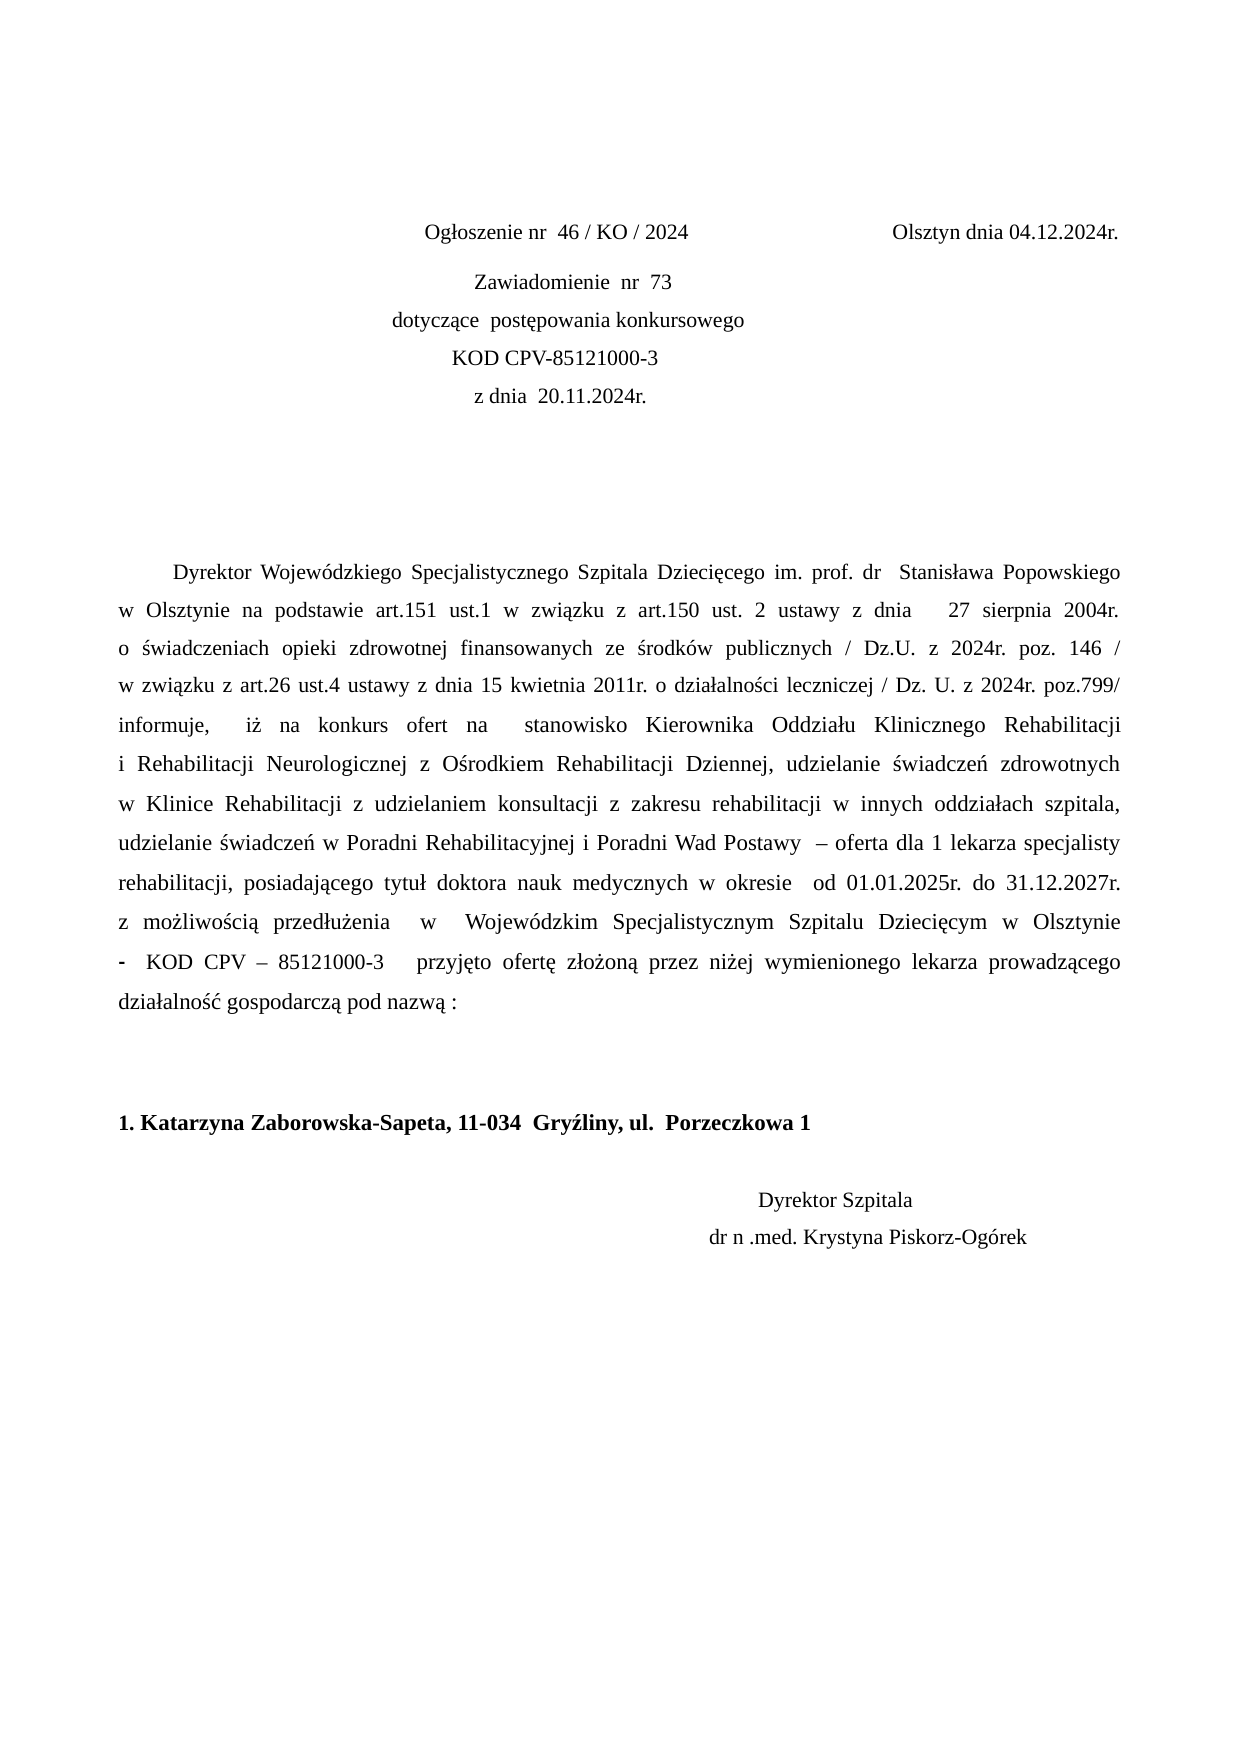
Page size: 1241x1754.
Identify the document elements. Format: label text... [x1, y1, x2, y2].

text Dyrektor Szpitala [118, 1187, 1122, 1212]
text 1. Katarzyna Zaborowska-Sapeta, 11-034 Gryźliny, ul. Porzeczkowa 1 [118, 1109, 1122, 1136]
text KOD CPV-85121000-3 [118, 345, 1122, 370]
text dotyczące postępowania konkursowego [118, 307, 1122, 332]
text z dnia 20.11.2024r. [118, 383, 1122, 408]
text Ogłoszenie nr 46 / KO / 2024 Olsztyn dnia 04.12.2024r. [118, 219, 1122, 244]
text dr n .med. Krystyna Piskorz-Ogórek [118, 1224, 1122, 1249]
subtitle Dyrektor Wojewódzkiego Specjalistycznego Szpitala Dziecięcego im. prof. dr Stanisława Popowskiego w Olsztynie na podstawie art.151 ust.1 w związku z art.150 ust. 2 ustawy z dnia 27 sierpnia 2004r. o świadczeniach opieki zdrowotnej finansowanych ze środków publicznych / Dz.U. z 2024r. poz. 146 / w związku z art.26 ust.4 ustawy z dnia 15 kwietnia 2011r. o działalności leczniczej / Dz. U. z 2024r. poz.799/ informuje, iż na konkurs ofert na stanowisko Kierownika Oddziału Klinicznego Rehabilitacji i Rehabilitacji Neurologicznej z Ośrodkiem Rehabilitacji Dziennej, udzielanie świadczeń zdrowotnych w Klinice Rehabilitacji z udzielaniem konsultacji z zakresu rehabilitacji w innych oddziałach szpitala, udzielanie świadczeń w Poradni Rehabilitacyjnej i Poradni Wad Postawy – oferta dla 1 lekarza specjalisty rehabilitacji, posiadającego tytuł doktora nauk medycznych w okresie od 01.01.2025r. do 31.12.2027r. z możliwością przedłużenia w Wojewódzkim Specjalistycznym Szpitalu Dziecięcym w Olsztynie - KOD CPV – 85121000-3 przyjęto ofertę złożoną przez niżej wymienionego lekarza prowadzącego działalność gospodarczą pod nazwą : [118, 559, 1122, 1014]
text Zawiadomienie nr 73 [118, 269, 1122, 294]
